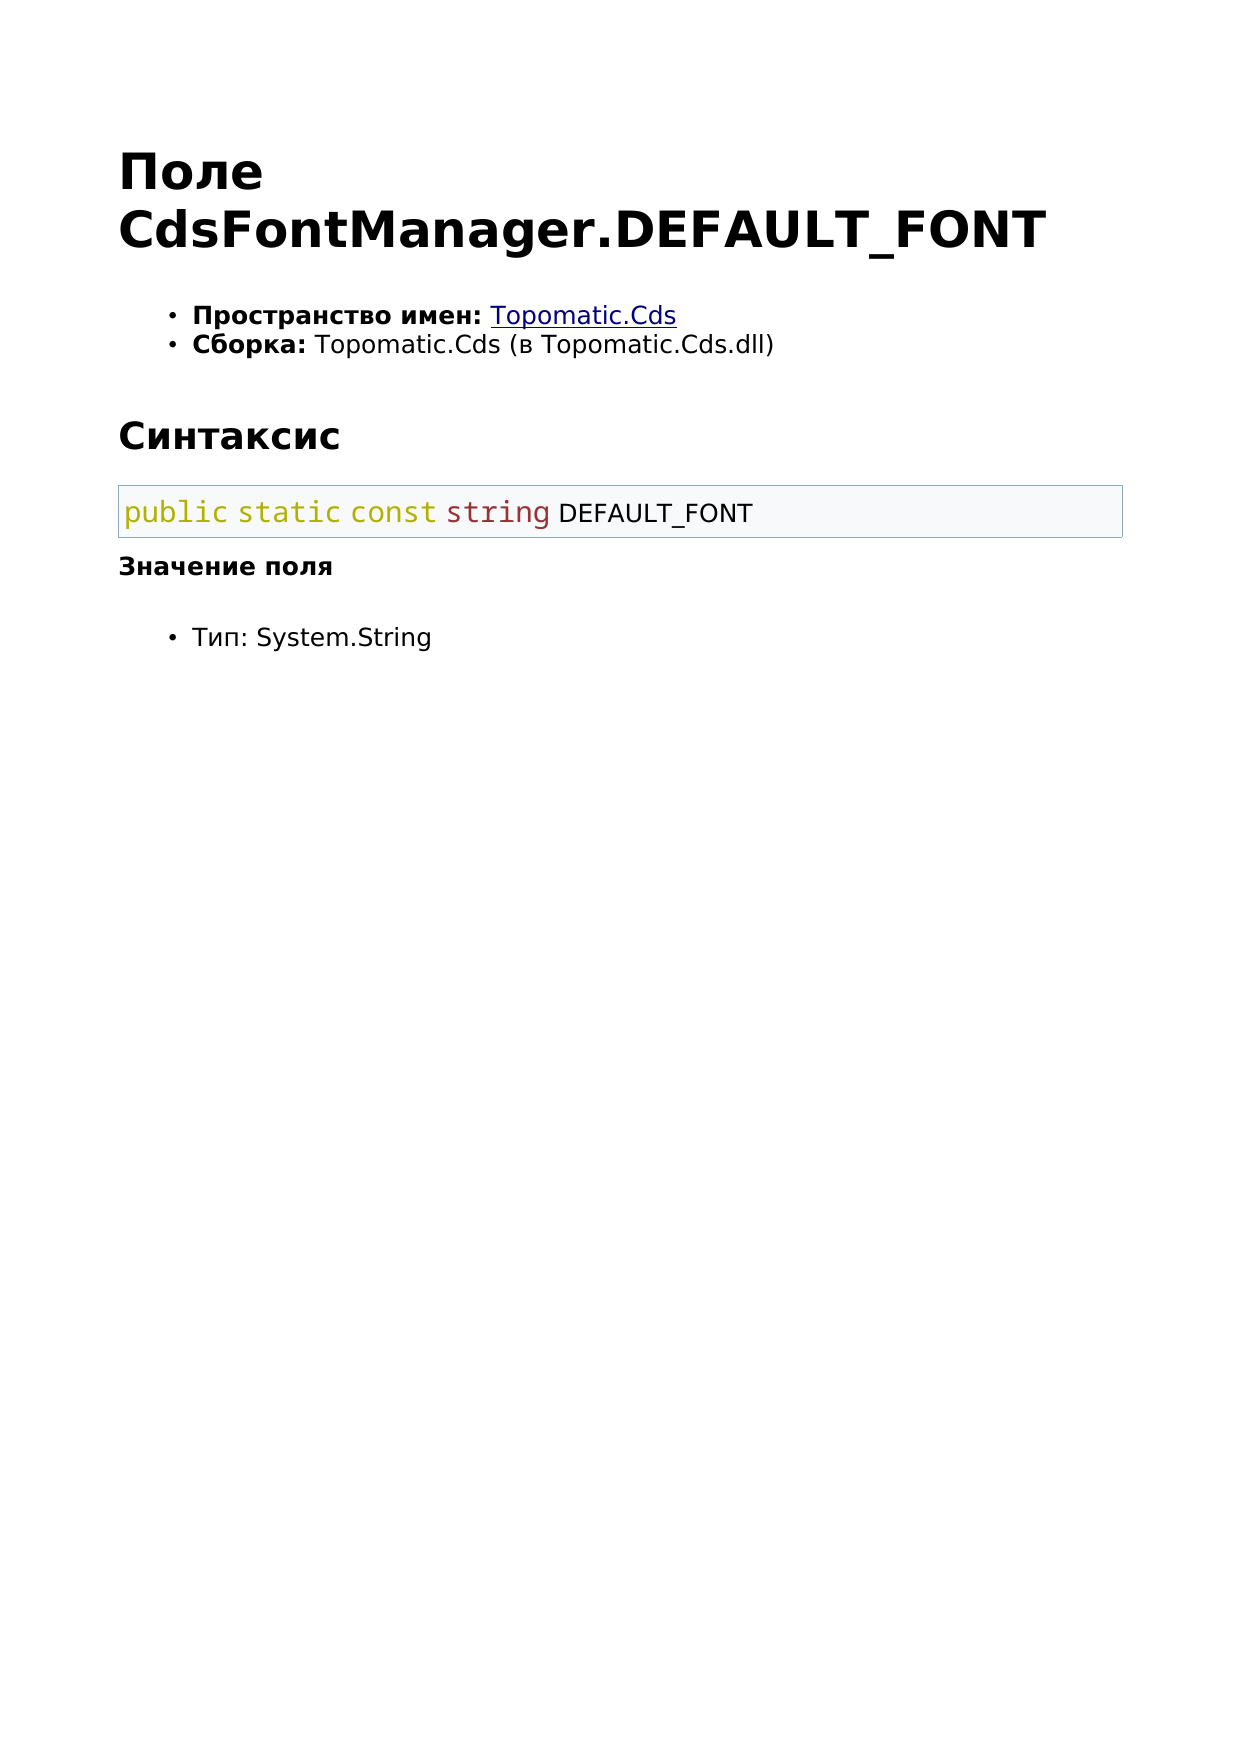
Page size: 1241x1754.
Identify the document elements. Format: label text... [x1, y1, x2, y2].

list Пространство имен: Topomatic.Cds [177, 302, 1122, 331]
subtitle Синтаксис [118, 414, 1122, 458]
table_header public static const string DEFAULT_FONT [119, 486, 1122, 537]
list Сборка: Topomatic.Cds (в Topomatic.Cds.dll) [177, 331, 1122, 360]
list Тип: System.String [177, 623, 1122, 652]
subtitle Поле CdsFontManager.DEFAULT_FONT [118, 143, 1122, 259]
text Значение поля [118, 552, 1122, 581]
